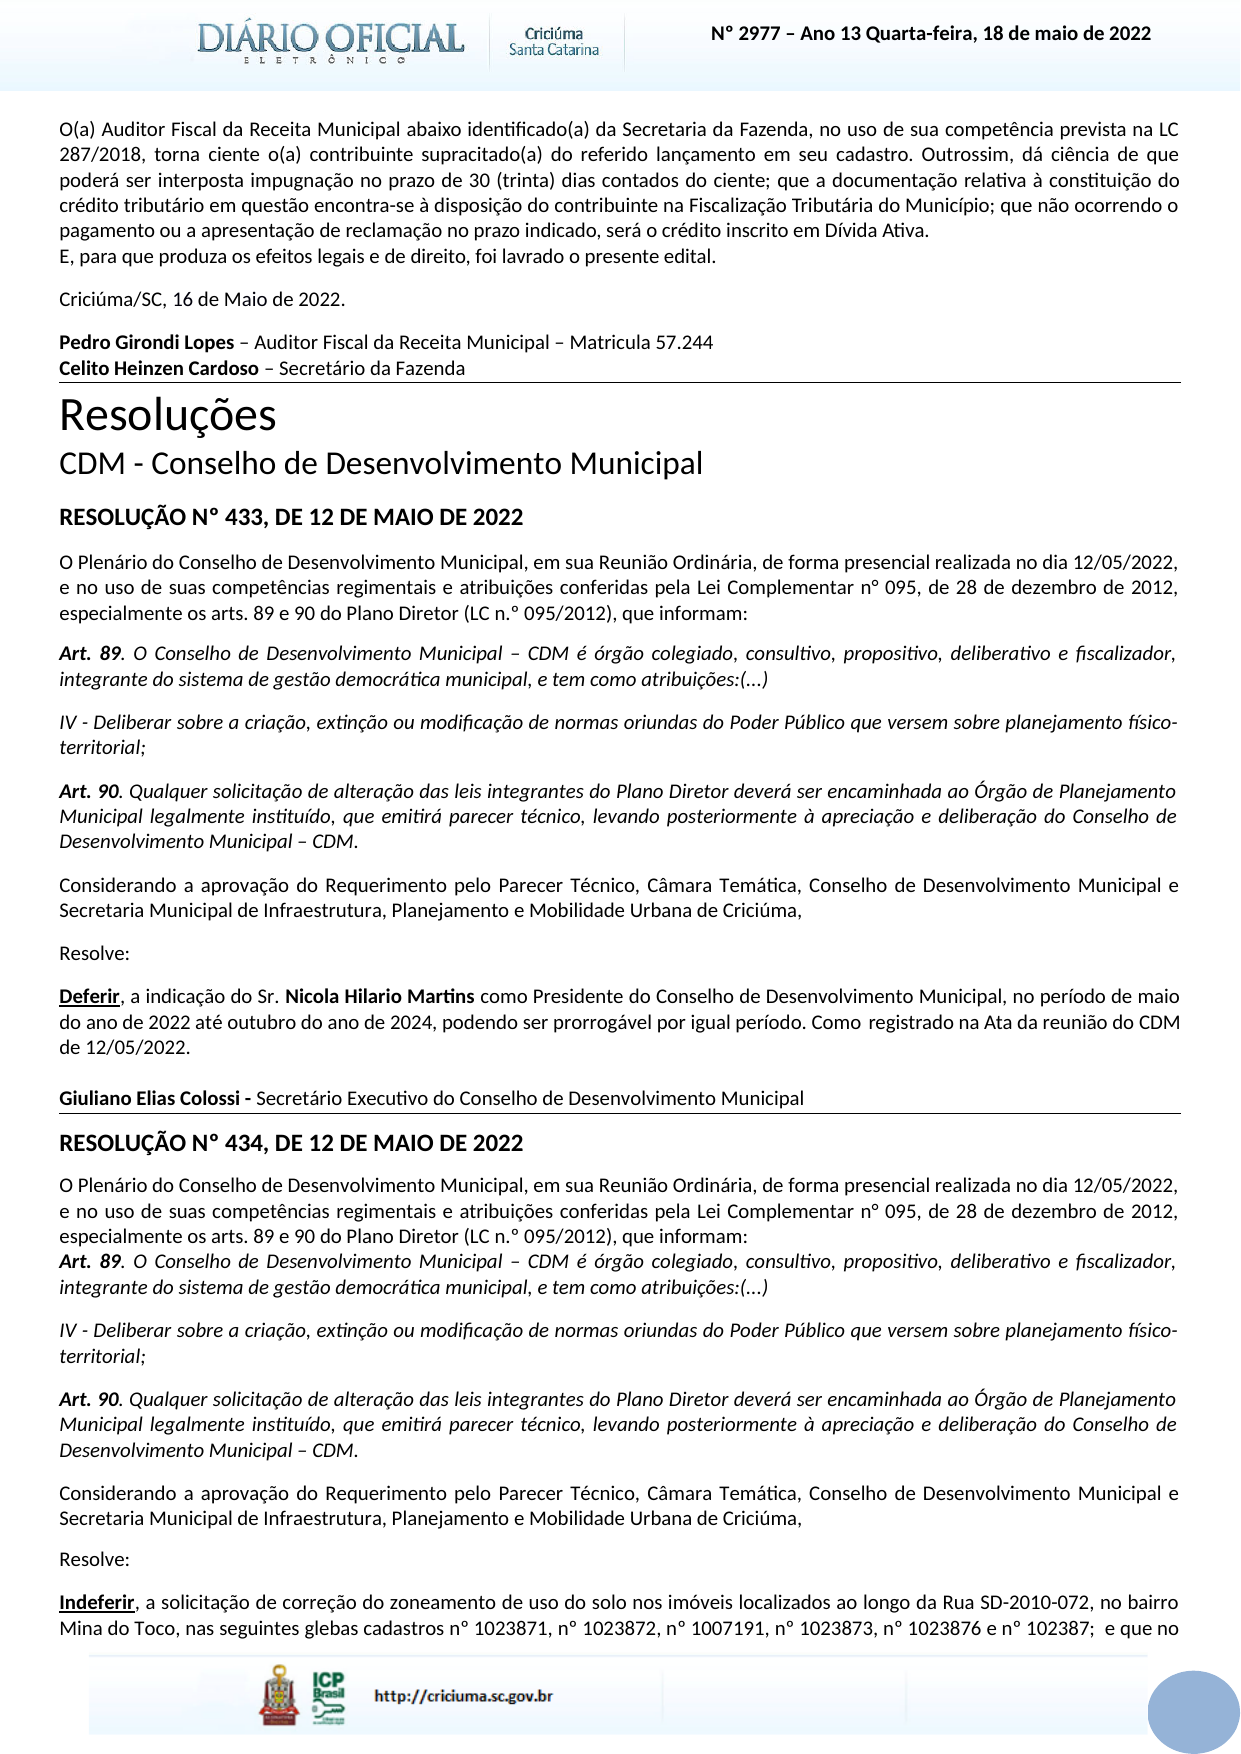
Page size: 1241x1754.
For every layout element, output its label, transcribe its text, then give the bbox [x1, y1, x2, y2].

text Resoluções [59, 383, 1181, 442]
text RESOLUÇÃO Nº 434, DE 12 DE MAIO DE 2022 [59, 1127, 1181, 1157]
text Celito Heinzen Cardoso – Secretário da Fazenda [59, 355, 1181, 382]
text O Plenário do Conselho de Desenvolvimento Municipal, em sua Reunião Ordinária, de forma presencial realizada no dia 12/05/2022, e no uso de suas competências regimentais e atribuições conferidas pela Lei Complementar n° 095, de 28 de dezembro de 2012, especialmente os arts. 89 e 90 do Plano Diretor (LC n.º 095/2012), que informam: [59, 549, 1181, 625]
text Giuliano Elias Colossi - Secretário Executivo do Conselho de Desenvolvimento Municipal [59, 1085, 1181, 1113]
text Indeferir, a solicitação de correção do zoneamento de uso do solo nos imóveis localizados ao longo da Rua SD-2010-072, no bairro Mina do Toco, nas seguintes glebas cadastros nº 1023871, nº 1023872, nº 1007191, nº 1023873, nº 1023876 e nº 102387; e que no [59, 1589, 1181, 1640]
text O Plenário do Conselho de Desenvolvimento Municipal, em sua Reunião Ordinária, de forma presencial realizada no dia 12/05/2022, e no uso de suas competências regimentais e atribuições conferidas pela Lei Complementar n° 095, de 28 de dezembro de 2012, especialmente os arts. 89 e 90 do Plano Diretor (LC n.º 095/2012), que informam: [59, 1172, 1181, 1249]
text RESOLUÇÃO Nº 433, DE 12 DE MAIO DE 2022 [59, 501, 1181, 531]
text Deferir, a indicação do Sr. Nicola Hilario Martins como Presidente do Conselho de Desenvolvimento Municipal, no período de maio do ano de 2022 até outubro do ano de 2024, podendo ser prorrogável por igual período. Como registrado na Ata da reunião do CDM de 12/05/2022. [59, 984, 1181, 1060]
text Considerando a aprovação do Requerimento pelo Parecer Técnico, Câmara Temática, Conselho de Desenvolvimento Municipal e Secretaria Municipal de Infraestrutura, Planejamento e Mobilidade Urbana de Criciúma, [59, 872, 1181, 923]
text Resolve: [59, 1546, 1181, 1572]
text Art. 90. Qualquer solicitação de alteração das leis integrantes do Plano Diretor deverá ser encaminhada ao Órgão de Planejamento Municipal legalmente instituído, que emitirá parecer técnico, levando posteriormente à apreciação e deliberação do Conselho de Desenvolvimento Municipal – CDM. [59, 1386, 1181, 1462]
text CDM - Conselho de Desenvolvimento Municipal [59, 442, 1181, 483]
text IV - Deliberar sobre a criação, extinção ou modificação de normas oriundas do Poder Público que versem sobre planejamento físico-territorial; [59, 709, 1181, 760]
text Resolve: [59, 941, 1181, 966]
text Art. 89. O Conselho de Desenvolvimento Municipal – CDM é órgão colegiado, consultivo, propositivo, deliberativo e fiscalizador, integrante do sistema de gestão democrática municipal, e tem como atribuições:(...) [59, 1249, 1181, 1299]
text O(a) Auditor Fiscal da Receita Municipal abaixo identificado(a) da Secretaria da Fazenda, no uso de sua competência prevista na LC 287/2018, torna ciente o(a) contribuinte supracitado(a) do referido lançamento em seu cadastro. Outrossim, dá ciência de que poderá ser interposta impugnação no prazo de 30 (trinta) dias contados do ciente; que a documentação relativa à constituição do crédito tributário em questão encontra-se à disposição do contribuinte na Fiscalização Tributária do Município; que não ocorrendo o pagamento ou a apresentação de reclamação no prazo indicado, será o crédito inscrito em Dívida Ativa. [59, 116, 1181, 243]
text Art. 90. Qualquer solicitação de alteração das leis integrantes do Plano Diretor deverá ser encaminhada ao Órgão de Planejamento Municipal legalmente instituído, que emitirá parecer técnico, levando posteriormente à apreciação e deliberação do Conselho de Desenvolvimento Municipal – CDM. [59, 778, 1181, 854]
text Pedro Girondi Lopes – Auditor Fiscal da Receita Municipal – Matricula 57.244 [59, 329, 1181, 355]
text Art. 89. O Conselho de Desenvolvimento Municipal – CDM é órgão colegiado, consultivo, propositivo, deliberativo e fiscalizador, integrante do sistema de gestão democrática municipal, e tem como atribuições:(...) [59, 641, 1181, 691]
text Considerando a aprovação do Requerimento pelo Parecer Técnico, Câmara Temática, Conselho de Desenvolvimento Municipal e Secretaria Municipal de Infraestrutura, Planejamento e Mobilidade Urbana de Criciúma, [59, 1480, 1181, 1531]
text IV - Deliberar sobre a criação, extinção ou modificação de normas oriundas do Poder Público que versem sobre planejamento físico-territorial; [59, 1317, 1181, 1368]
text E, para que produza os efeitos legais e de direito, foi lavrado o presente edital. [59, 243, 1181, 268]
text Criciúma/SC, 16 de Maio de 2022. [59, 286, 1181, 312]
